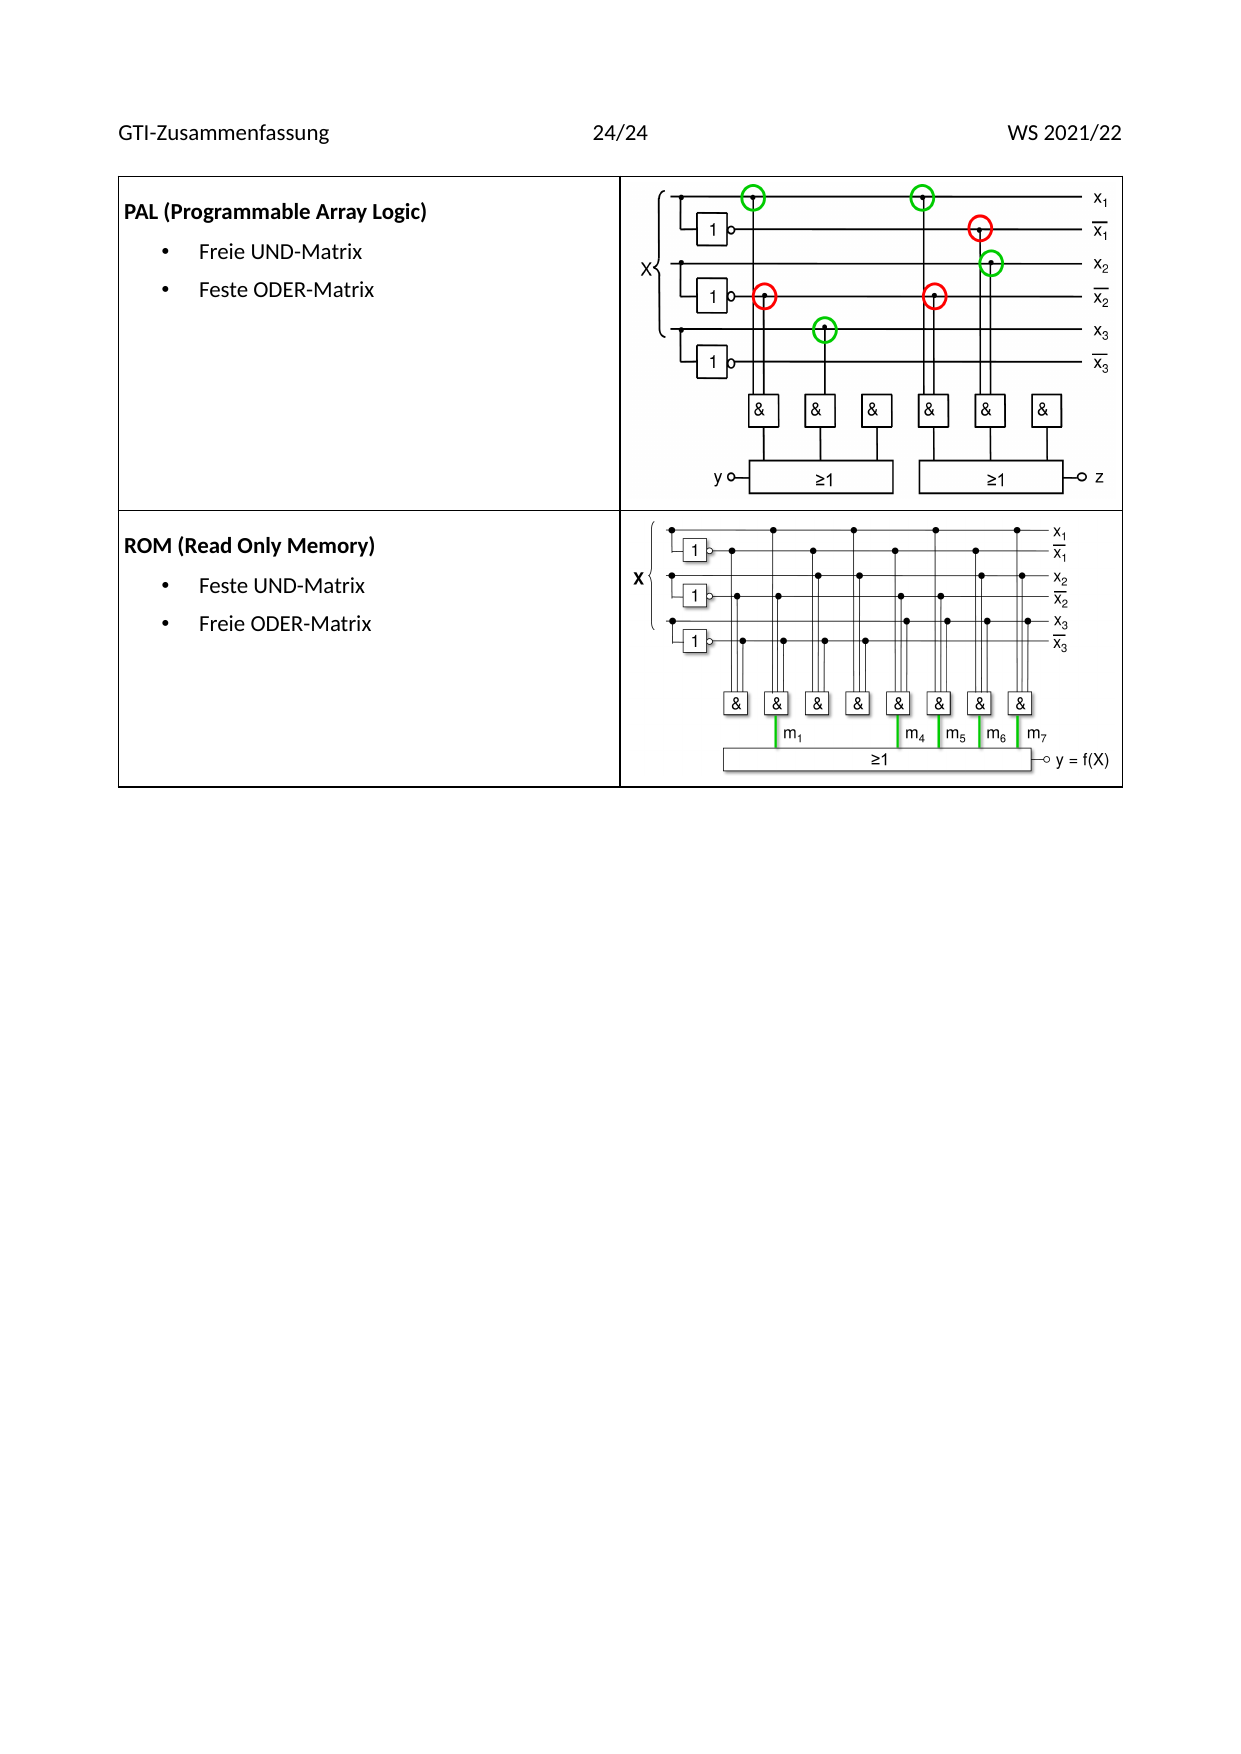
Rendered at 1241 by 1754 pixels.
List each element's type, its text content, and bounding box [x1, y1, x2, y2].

table_cell [621, 511, 1122, 786]
table_header PAL (Programmable Array Logic) Freie UND-Matrix Feste ODER-Matrix [119, 177, 619, 510]
picture [626, 182, 1117, 499]
table_header [621, 177, 1122, 510]
picture [626, 516, 1116, 776]
table_cell ROM (Read Only Memory) Feste UND-Matrix Freie ODER-Matrix [119, 511, 619, 786]
